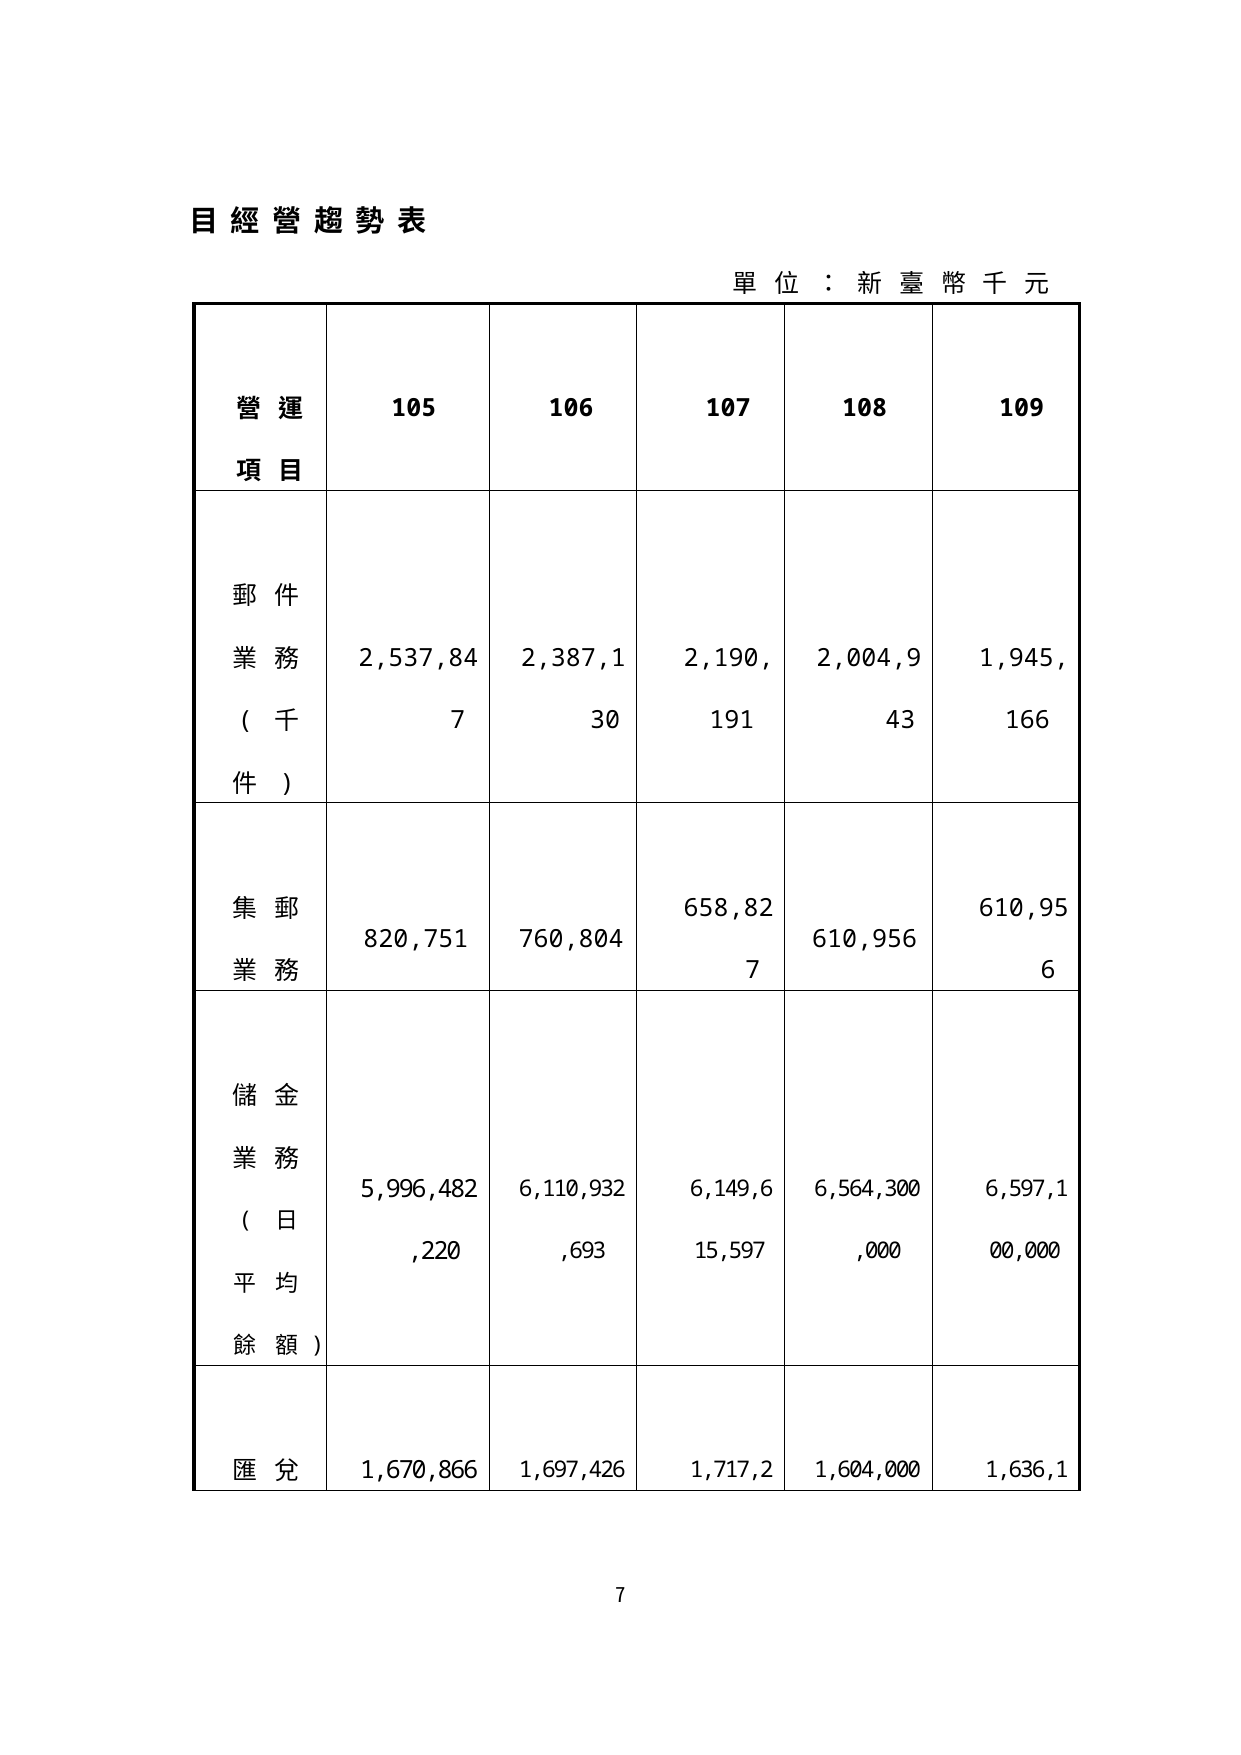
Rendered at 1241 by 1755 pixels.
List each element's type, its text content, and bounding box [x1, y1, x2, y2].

table_cell 658,827 [637, 803, 784, 990]
table_cell 1,670,866 [327, 1366, 489, 1490]
table_header 107 [637, 305, 784, 490]
table_cell 1,717,2 [637, 1366, 784, 1490]
table_cell 6,110,932,693 [490, 991, 636, 1365]
table_header 109 [933, 305, 1078, 490]
table_header 營運項目 [196, 305, 326, 490]
table_cell 1,636,1 [933, 1366, 1078, 1490]
table_header 106 [490, 305, 636, 490]
table_cell 610,956 [933, 803, 1078, 990]
table_cell 郵件業務 (千件) [196, 491, 326, 802]
text 目經營趨勢表 [183, 177, 1058, 240]
table_cell 1,945,166 [933, 491, 1078, 802]
table_cell 820,751 [327, 803, 489, 990]
table_cell 2,190,191 [637, 491, 784, 802]
table_cell 610,956 [785, 803, 932, 990]
table_cell 匯兌 [196, 1366, 326, 1490]
table_cell 6,597,100,000 [933, 991, 1078, 1365]
table_header 108 [785, 305, 932, 490]
table_cell 儲金業務 (日平均餘額) [196, 991, 326, 1365]
table_cell 760,804 [490, 803, 636, 990]
table_cell 2,387,130 [490, 491, 636, 802]
table_header 105 [327, 305, 489, 490]
table_cell 1,697,426 [490, 1366, 636, 1490]
text 單位：新臺幣千元 [183, 240, 1058, 302]
table_cell 6,149,615,597 [637, 991, 784, 1365]
table_cell 2,537,847 [327, 491, 489, 802]
table_cell 5,996,482,220 [327, 991, 489, 1365]
table_cell 1,604,000 [785, 1366, 932, 1490]
table_cell 2,004,943 [785, 491, 932, 802]
table_cell 6,564,300,000 [785, 991, 932, 1365]
table_cell 集郵業務 [196, 803, 326, 990]
